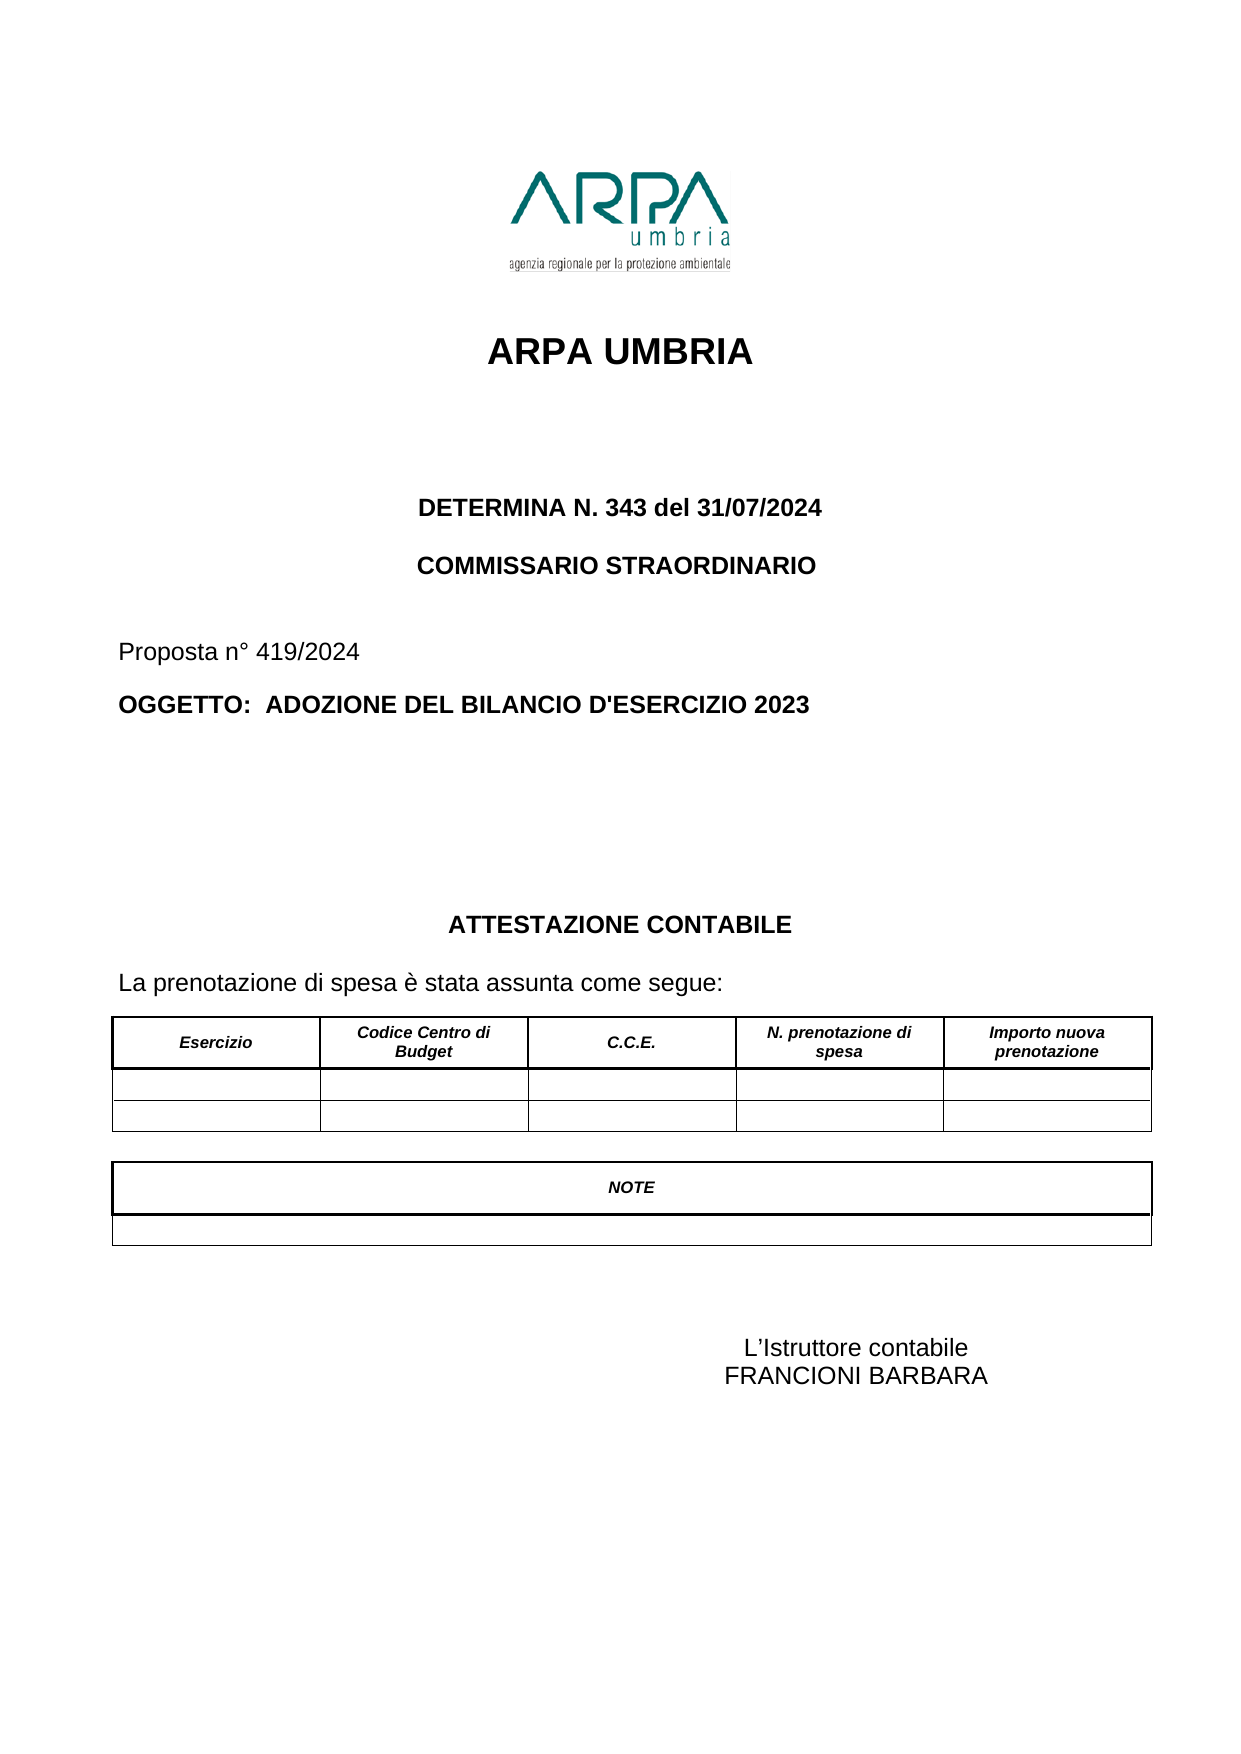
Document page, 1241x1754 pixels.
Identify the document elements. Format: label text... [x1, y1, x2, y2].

table_header Esercizio [114, 1018, 319, 1067]
table_header Importo nuova prenotazione [945, 1018, 1151, 1067]
table_header Codice Centro di Budget [321, 1018, 527, 1067]
table_cell [113, 1070, 320, 1100]
table_cell [321, 1101, 528, 1131]
table_cell [737, 1101, 943, 1131]
table_cell [944, 1067, 1151, 1100]
table_cell [944, 1100, 1151, 1131]
text ATTESTAZIONE CONTABILE [118, 910, 1122, 939]
table_cell [529, 1101, 736, 1131]
table_cell [321, 1070, 528, 1100]
table_cell [113, 1213, 1151, 1245]
table_cell [529, 1070, 736, 1100]
text La prenotazione di spesa è stata assunta come segue: [118, 968, 1122, 996]
text DETERMINA N. 343 del 31/07/2024 [118, 493, 1122, 522]
table_cell [737, 1070, 943, 1100]
text Proposta n° 419/2024 [118, 637, 1122, 666]
text COMMISSARIO STRAORDINARIO [118, 551, 1122, 579]
table_cell [113, 1100, 320, 1131]
text L’Istruttore contabile [590, 1333, 1122, 1361]
text FRANCIONI BARBARA [590, 1361, 1122, 1390]
table_header NOTE [114, 1163, 1151, 1212]
table_header C.C.E. [529, 1018, 735, 1067]
table_header N. prenotazione di spesa [737, 1018, 943, 1067]
picture [509, 171, 731, 272]
text OGGETTO: ADOZIONE DEL BILANCIO D'ESERCIZIO 2023 [118, 690, 1122, 718]
